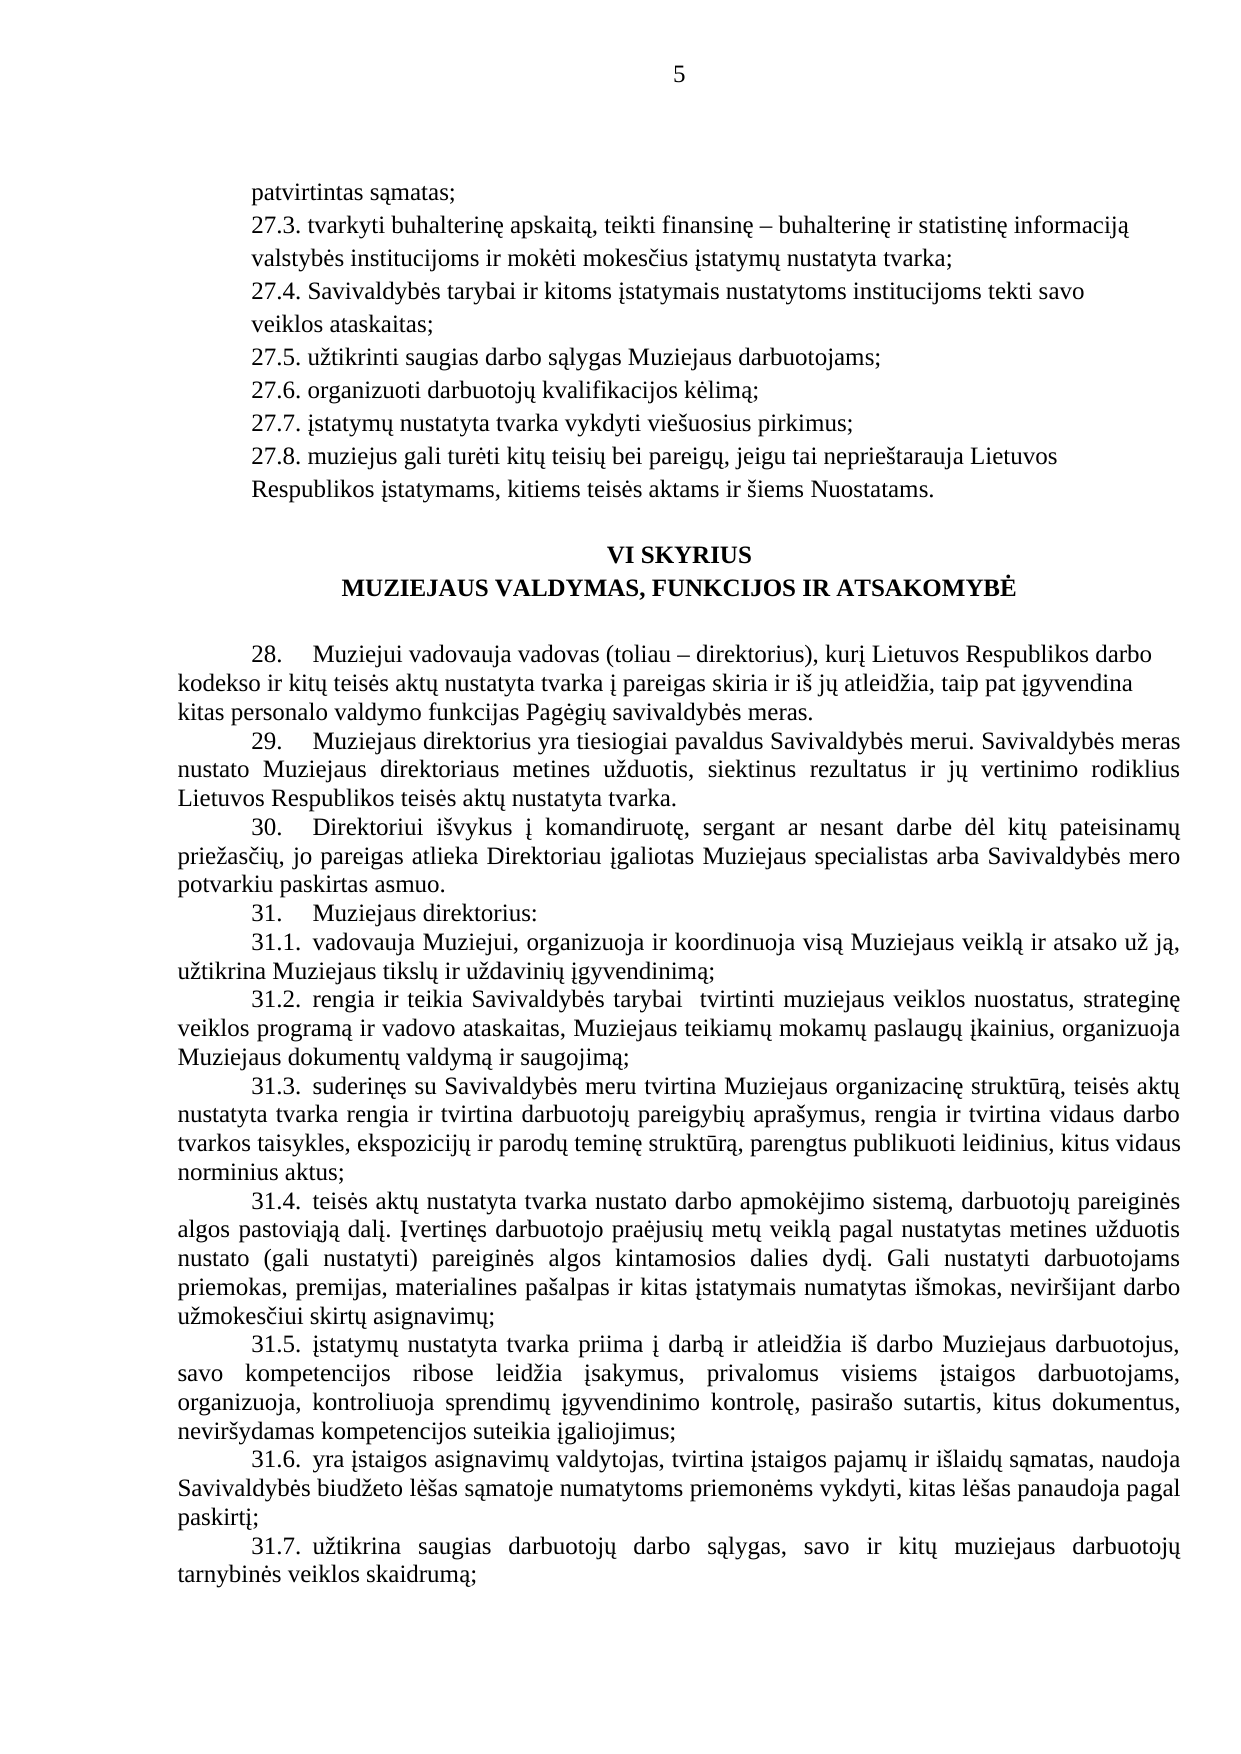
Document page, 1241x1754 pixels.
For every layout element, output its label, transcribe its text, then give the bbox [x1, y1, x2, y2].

text 31.5. įstatymų nustatyta tvarka priima į darbą ir atleidžia iš darbo Muziejaus darbuotojus, savo kompetencijos ribose leidžia įsakymus, privalomus visiems įstaigos darbuotojams, organizuoja, kontroliuoja sprendimų įgyvendinimo kontrolę, pasirašo sutartis, kitus dokumentus, neviršydamas kompetencijos suteikia įgaliojimus; [177, 1329, 1181, 1444]
text 28. Muziejui vadovauja vadovas (toliau – direktorius), kurį Lietuvos Respublikos darbo kodekso ir kitų teisės aktų nustatyta tvarka į pareigas skiria ir iš jų atleidžia, taip pat įgyvendina kitas personalo valdymo funkcijas Pagėgių savivaldybės meras. [177, 639, 1181, 726]
text valstybės institucijoms ir mokėti mokesčius įstatymų nustatyta tvarka; [177, 243, 1181, 272]
text 27.8. muziejus gali turėti kitų teisių bei pareigų, jeigu tai neprieštarauja Lietuvos [177, 441, 1181, 470]
text 27.7. įstatymų nustatyta tvarka vykdyti viešuosius pirkimus; [177, 408, 1181, 437]
text 27.6. organizuoti darbuotojų kvalifikacijos kėlimą; [177, 375, 1181, 404]
text 27.5. užtikrinti saugias darbo sąlygas Muziejaus darbuotojams; [177, 342, 1181, 371]
text 30. Direktoriui išvykus į komandiruotę, sergant ar nesant darbe dėl kitų pateisinamų priežasčių, jo pareigas atlieka Direktoriau įgaliotas Muziejaus specialistas arba Savivaldybės mero potvarkiu paskirtas asmuo. [177, 812, 1181, 898]
text 27.4. Savivaldybės tarybai ir kitoms įstatymais nustatytoms institucijoms tekti savo [177, 276, 1181, 305]
text patvirtintas sąmatas; [177, 177, 1181, 206]
text 31.1. vadovauja Muziejui, organizuoja ir koordinuoja visą Muziejaus veiklą ir atsako už ją, užtikrina Muziejaus tikslų ir uždavinių įgyvendinimą; [177, 927, 1181, 984]
text Respublikos įstatymams, kitiems teisės aktams ir šiems Nuostatams. [177, 474, 1181, 503]
text veiklos ataskaitas; [177, 309, 1181, 338]
text MUZIEJAUS VALDYMAS, FUNKCIJOS IR ATSAKOMYBĖ [177, 573, 1181, 602]
text 29. Muziejaus direktorius yra tiesiogiai pavaldus Savivaldybės merui. Savivaldybės meras nustato Muziejaus direktoriaus metines užduotis, siektinus rezultatus ir jų vertinimo rodiklius Lietuvos Respublikos teisės aktų nustatyta tvarka. [177, 726, 1181, 812]
text 31.7. užtikrina saugias darbuotojų darbo sąlygas, savo ir kitų muziejaus darbuotojų tarnybinės veiklos skaidrumą; [177, 1531, 1181, 1588]
text VI SKYRIUS [177, 540, 1181, 569]
text 31. Muziejaus direktorius: [177, 898, 1181, 927]
text 31.6. yra įstaigos asignavimų valdytojas, tvirtina įstaigos pajamų ir išlaidų sąmatas, naudoja Savivaldybės biudžeto lėšas sąmatoje numatytoms priemonėms vykdyti, kitas lėšas panaudoja pagal paskirtį; [177, 1444, 1181, 1531]
text 31.3. suderinęs su Savivaldybės meru tvirtina Muziejaus organizacinę struktūrą, teisės aktų nustatyta tvarka rengia ir tvirtina darbuotojų pareigybių aprašymus, rengia ir tvirtina vidaus darbo tvarkos taisykles, ekspozicijų ir parodų teminę struktūrą, parengtus publikuoti leidinius, kitus vidaus norminius aktus; [177, 1071, 1181, 1186]
text 31.2. rengia ir teikia Savivaldybės tarybai tvirtinti muziejaus veiklos nuostatus, strateginę veiklos programą ir vadovo ataskaitas, Muziejaus teikiamų mokamų paslaugų įkainius, organizuoja Muziejaus dokumentų valdymą ir saugojimą; [177, 984, 1181, 1071]
text 27.3. tvarkyti buhalterinę apskaitą, teikti finansinę – buhalterinę ir statistinę informaciją [177, 210, 1181, 239]
text 31.4. teisės aktų nustatyta tvarka nustato darbo apmokėjimo sistemą, darbuotojų pareiginės algos pastoviąją dalį. Įvertinęs darbuotojo praėjusių metų veiklą pagal nustatytas metines užduotis nustato (gali nustatyti) pareiginės algos kintamosios dalies dydį. Gali nustatyti darbuotojams priemokas, premijas, materialines pašalpas ir kitas įstatymais numatytas išmokas, neviršijant darbo užmokesčiui skirtų asignavimų; [177, 1186, 1181, 1329]
